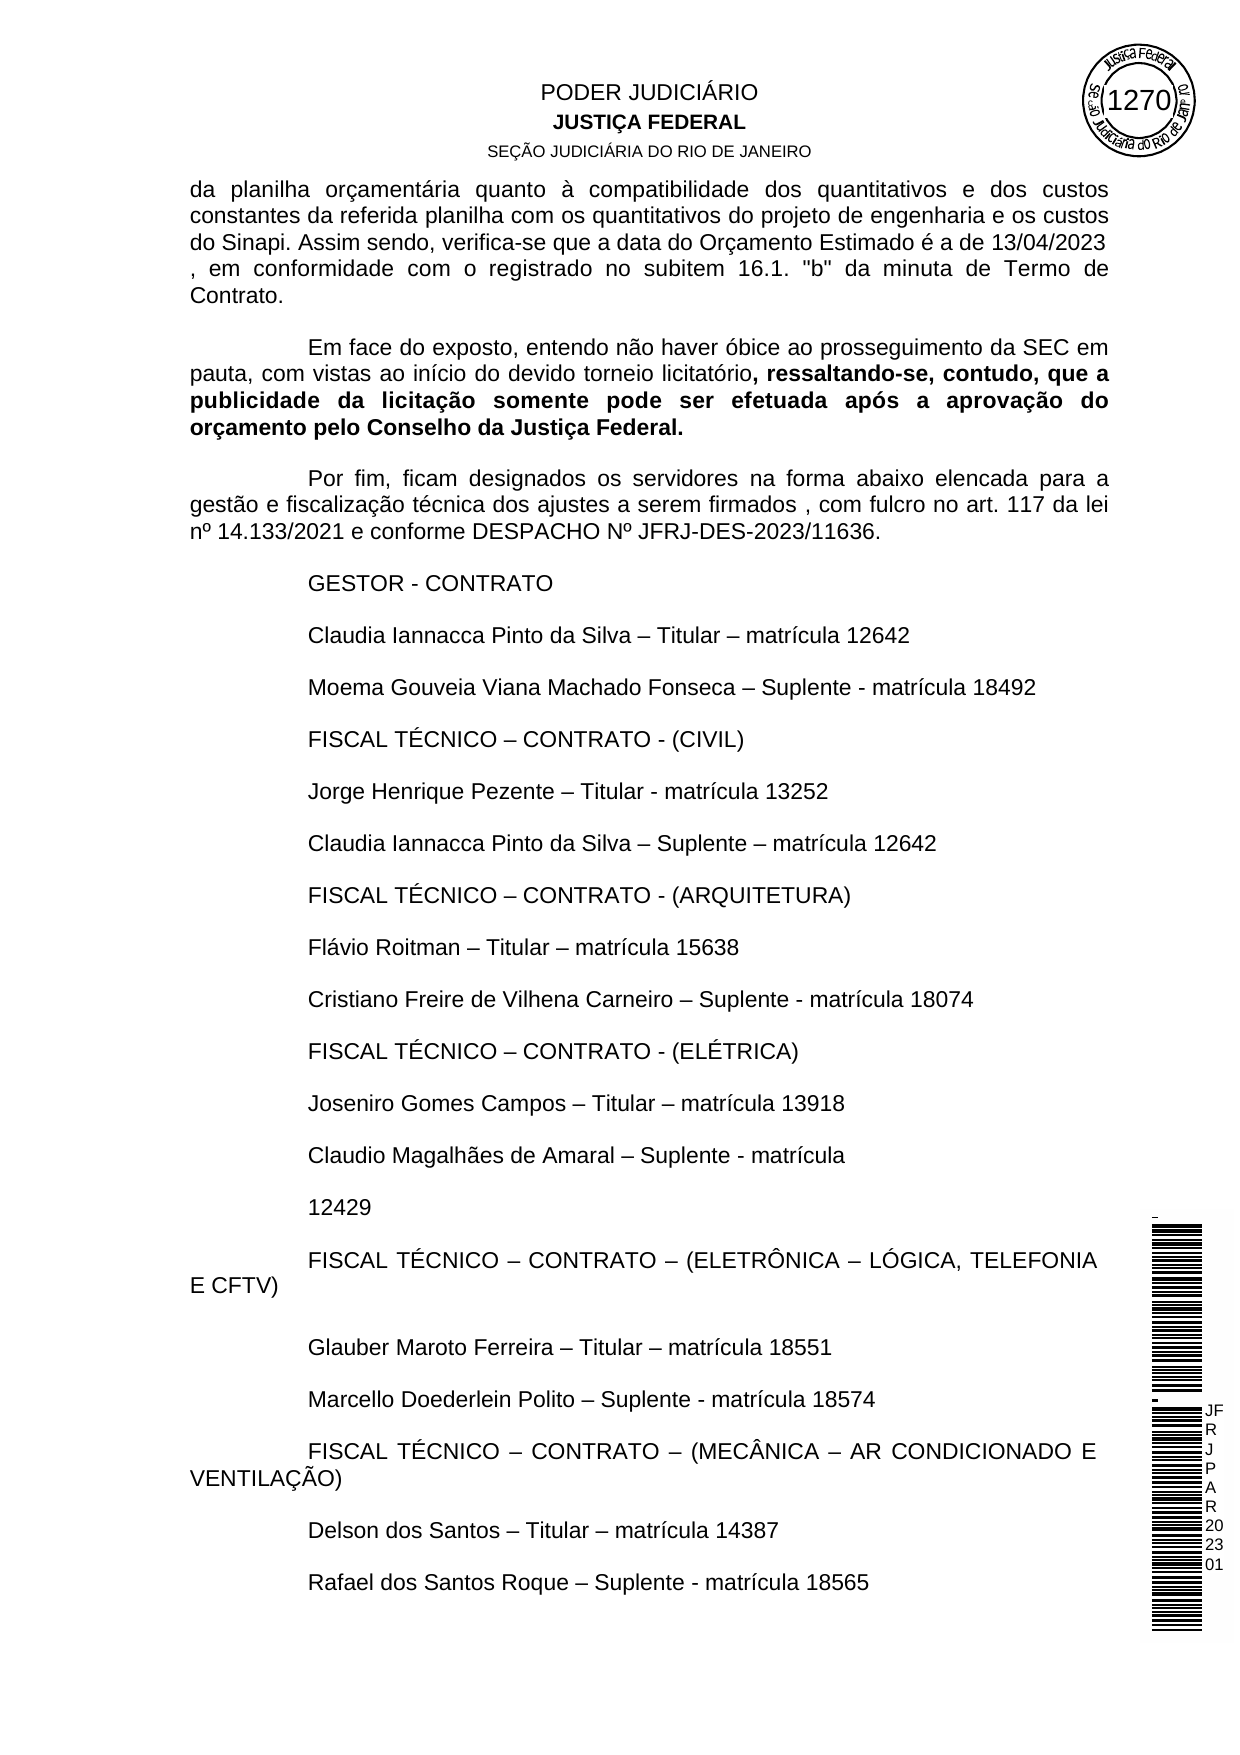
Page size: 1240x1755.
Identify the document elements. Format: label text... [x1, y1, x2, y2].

text Em face do exposto, entendo não haver óbice ao prosseguimento da SEC em pauta, com vistas ao início do devido torneio licitatório, ressaltando-se, contudo, que a publicidade da licitação somente pode ser efetuada após a aprovação do orçamento pelo Conselho da Justiça Federal. [189, 334, 1109, 440]
text Rafael dos Santos Roque – Suplente - matrícula 18565 [308, 1569, 1139, 1595]
text Glauber Maroto Ferreira – Titular – matrícula 18551 Marcello Doederlein Polito – Suplente - matrícula 18574 [308, 1334, 911, 1412]
text , em conformidade com o registrado no subitem 16.1. "b" da minuta de Termo de Contrato. [189, 255, 1109, 308]
text e [1180, 96, 1192, 105]
text Jorge Henrique Pezente – Titular - matrícula 13252 [308, 778, 1239, 804]
text da planilha orçamentária quanto à compatibilidade dos quantitativos e dos custos constantes da referida planilha com os quantitativos do projeto de engenharia e os custos do Sinapi. Assim sendo, verifica-se que a data do Orçamento Estimado é a de 13/04/2023 [189, 176, 1109, 255]
text E CFTV) [0, 1272, 279, 1298]
text Flávio Roitman – Titular – matrícula 15638 [308, 934, 1239, 961]
text Claudia Iannacca Pinto da Silva – Suplente – matrícula 12642 FISCAL TÉCNICO – CONTRATO - (ARQUITETURA) [308, 830, 1009, 908]
text FISCAL TÉCNICO – CONTRATO – (ELETRÔNICA – LÓGICA, TELEFONIA [308, 1247, 1139, 1273]
text JFRJPAR202301246A [1205, 1401, 1224, 1573]
text Delson dos Santos – Titular – matrícula 14387 [308, 1517, 1139, 1543]
text ç [1088, 97, 1100, 106]
text Por fim, ficam designados os servidores na forma abaixo elencada para a gestão e fiscalização técnica dos ajustes a serem firmados , com fulcro no art. 117 da lei nº 14.133/2021 e conforme DESPACHO Nº JFRJ-DES-2023/11636. [189, 465, 1109, 544]
text FISCAL TÉCNICO – CONTRATO – (MECÂNICA – AR CONDICIONADO E VENTILAÇÃO) [189, 1438, 1109, 1491]
text GESTOR - CONTRATO [308, 570, 1239, 596]
text Joseniro Gomes Campos – Titular – matrícula 13918 Claudio Magalhães de Amaral – Suplente - matrícula 12429 [308, 1090, 911, 1220]
text Cristiano Freire de Vilhena Carneiro – Suplente - matrícula 18074 FISCAL TÉCNICO – CONTRATO - (ELÉTRICA) [308, 986, 1009, 1064]
text Claudia Iannacca Pinto da Silva – Titular – matrícula 12642 [308, 622, 1239, 648]
text Moema Gouveia Viana Machado Fonseca – Suplente - matrícula 18492 FISCAL TÉCNICO – CONTRATO - (CIVIL) [308, 674, 1107, 752]
